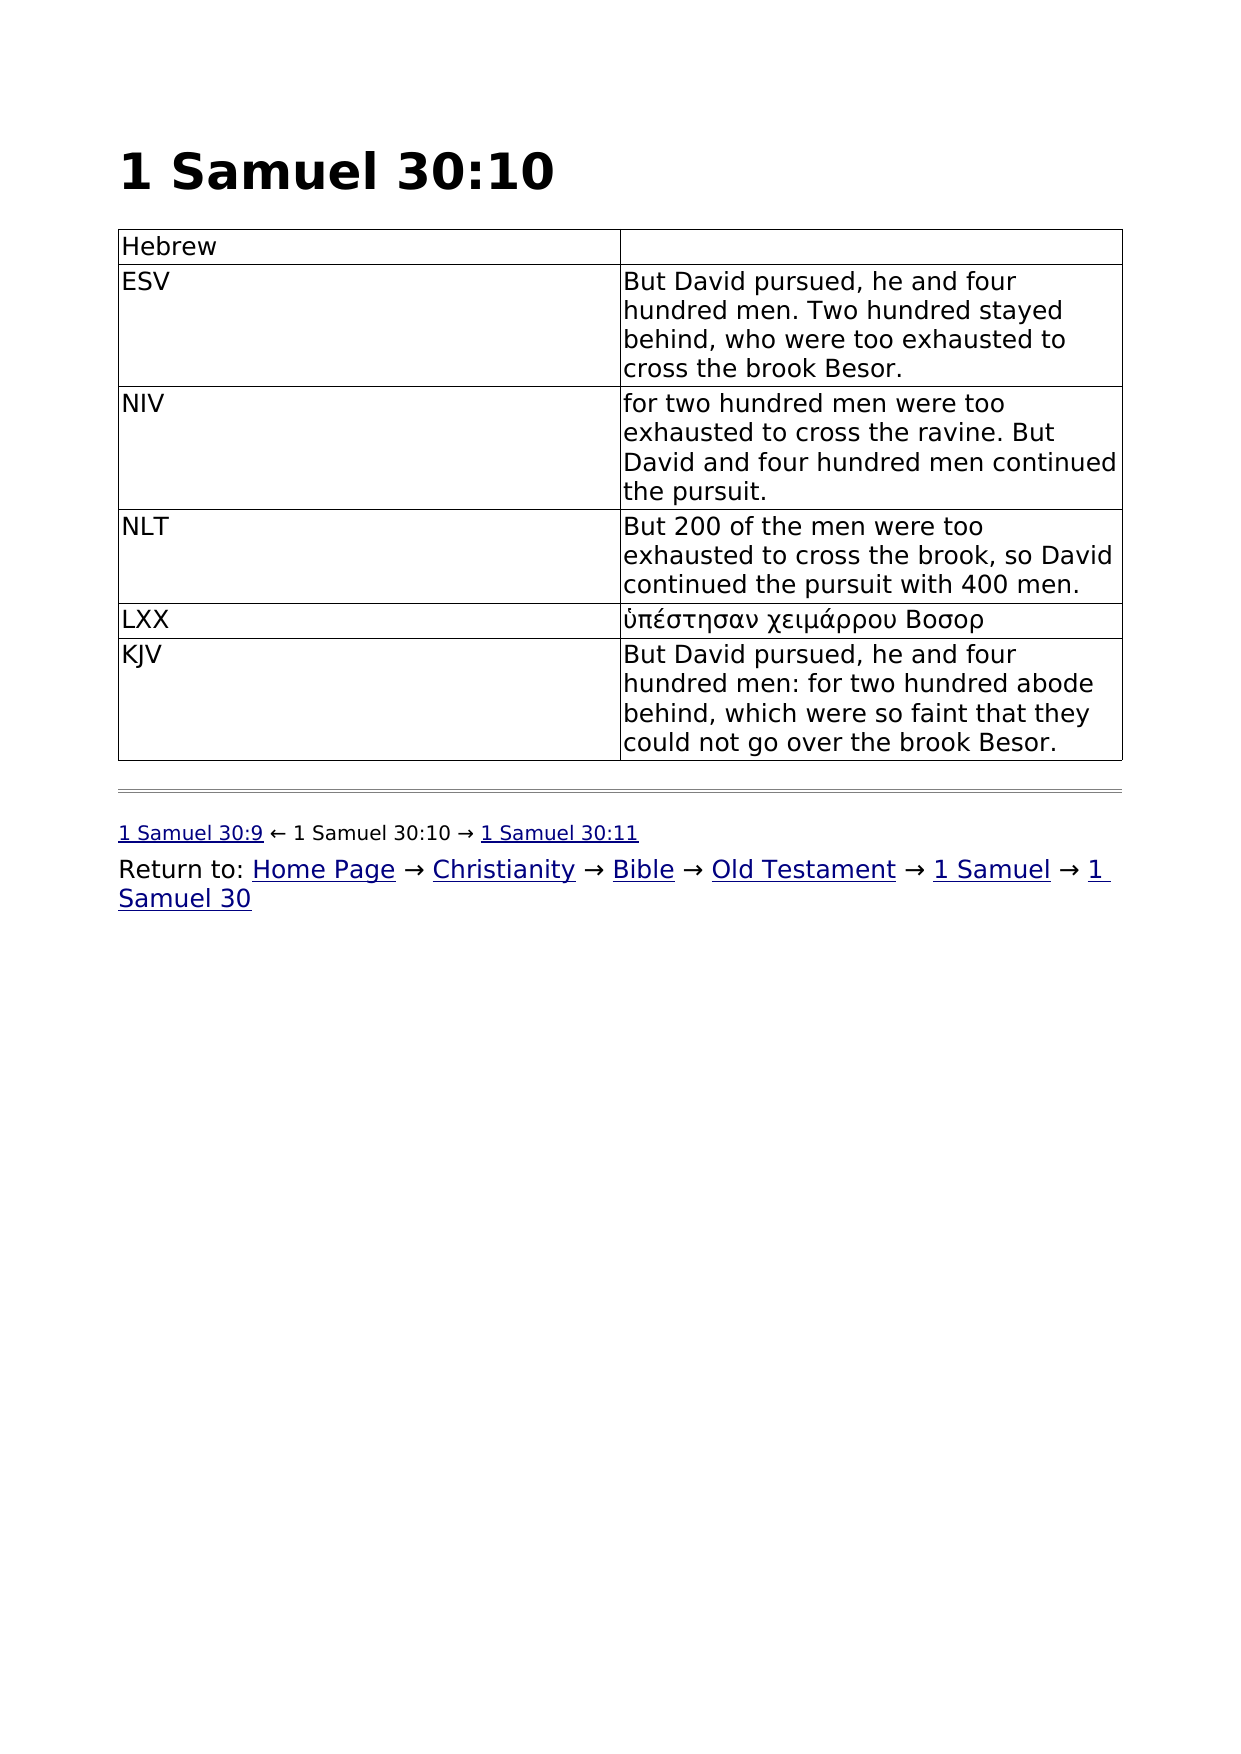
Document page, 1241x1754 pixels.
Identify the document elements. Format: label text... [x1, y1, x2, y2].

table_header Hebrew [119, 230, 620, 264]
text Return to: Home Page → Christianity → Bible → Old Testament → 1 Samuel → 1 Samuel 30 [118, 855, 1122, 914]
table_cell LXX [119, 604, 620, 637]
table_cell KJV [119, 639, 620, 760]
text 1 Samuel 30:9 ← 1 Samuel 30:10 → 1 Samuel 30:11 [118, 821, 1122, 855]
table_cell ESV [119, 265, 620, 386]
table_cell But 200 of the men were too exhausted to cross the brook, so David continued the pursuit with 400 men. [621, 510, 1122, 602]
table_cell NIV [119, 387, 620, 509]
table_cell But David pursued, he and four hundred men. Two hundred stayed behind, who were too exhausted to cross the brook Besor. [621, 265, 1122, 386]
table_cell But David pursued, he and four hundred men: for two hundred abode behind, which were so faint that they could not go over the brook Besor. [621, 639, 1122, 760]
subtitle 1 Samuel 30:10 [118, 143, 1122, 201]
table_header [621, 230, 1122, 264]
table_cell for two hundred men were too exhausted to cross the ravine. But David and four hundred men continued the pursuit. [621, 387, 1122, 509]
table_cell NLT [119, 510, 620, 602]
table_cell ὑπέστησαν χειμάρρου Βοσορ [621, 604, 1122, 637]
